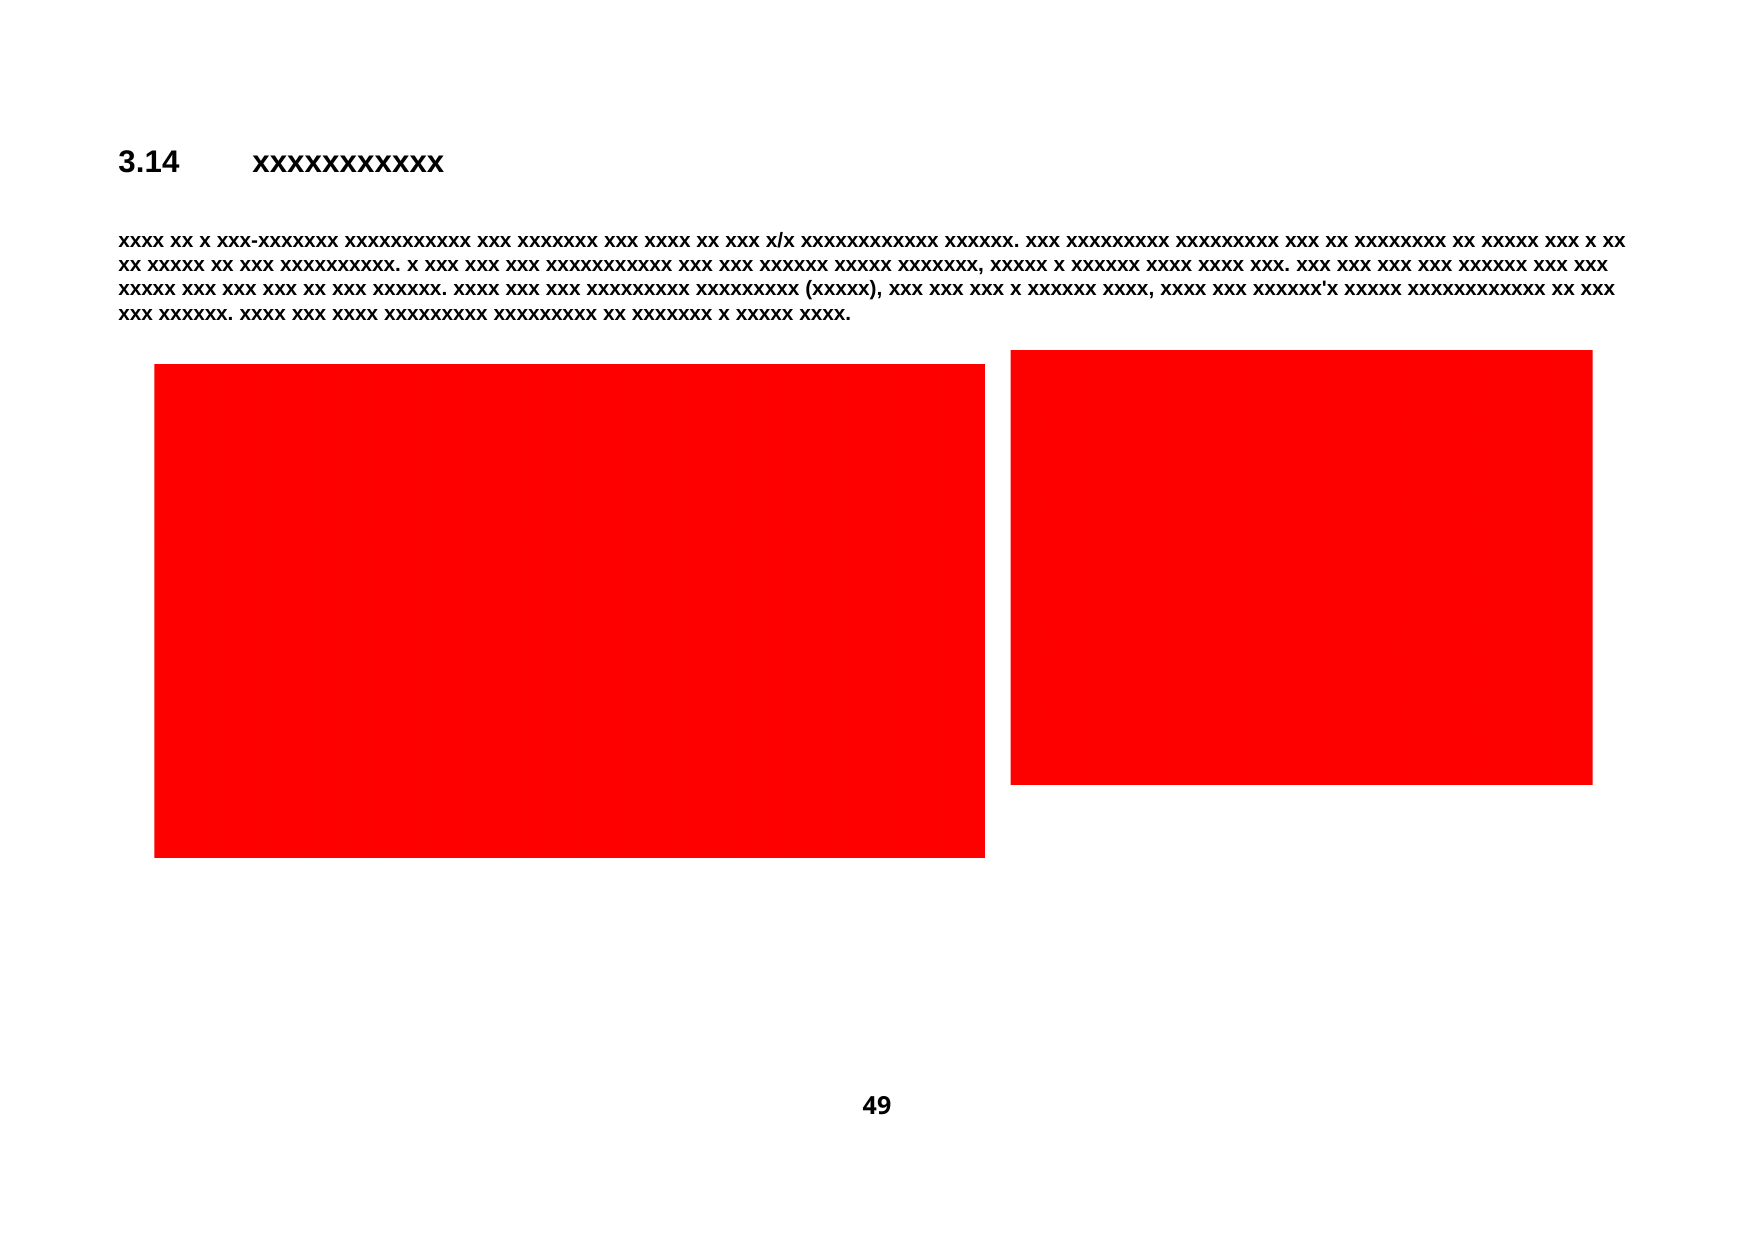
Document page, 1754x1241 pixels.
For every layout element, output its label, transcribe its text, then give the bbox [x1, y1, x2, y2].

text xxxx xx x xxx-xxxxxxx xxxxxxxxxxx xxx xxxxxxx xxx xxxx xx xxx x/x xxxxxxxxxxxx xxxxxx. xxx xxxxxxxxx xxxxxxxxx xxx xx xxxxxxxx xx xxxxx xxx x xx xx xxxxx xx xxx xxxxxxxxxx. x xxx xxx xxx xxxxxxxxxxx xxx xxx xxxxxx xxxxx xxxxxxx, xxxxx x xxxxxx xxxx xxxx xxx. xxx xxx xxx xxx xxxxxx xxx xxx xxxxx xxx xxx xxx xx xxx xxxxxx. xxxx xxx xxx xxxxxxxxx xxxxxxxxx (xxxxx), xxx xxx xxx x xxxxxx xxxx, xxxx xxx xxxxxx'x xxxxx xxxxxxxxxxxx xx xxx xxx xxxxxx. xxxx xxx xxxx xxxxxxxxx xxxxxxxxx xx xxxxxxx x xxxxx xxxx. [118, 228, 1636, 324]
picture [1010, 350, 1593, 785]
subtitle xxxxxxxxxxx [118, 143, 1636, 179]
picture [154, 364, 985, 858]
